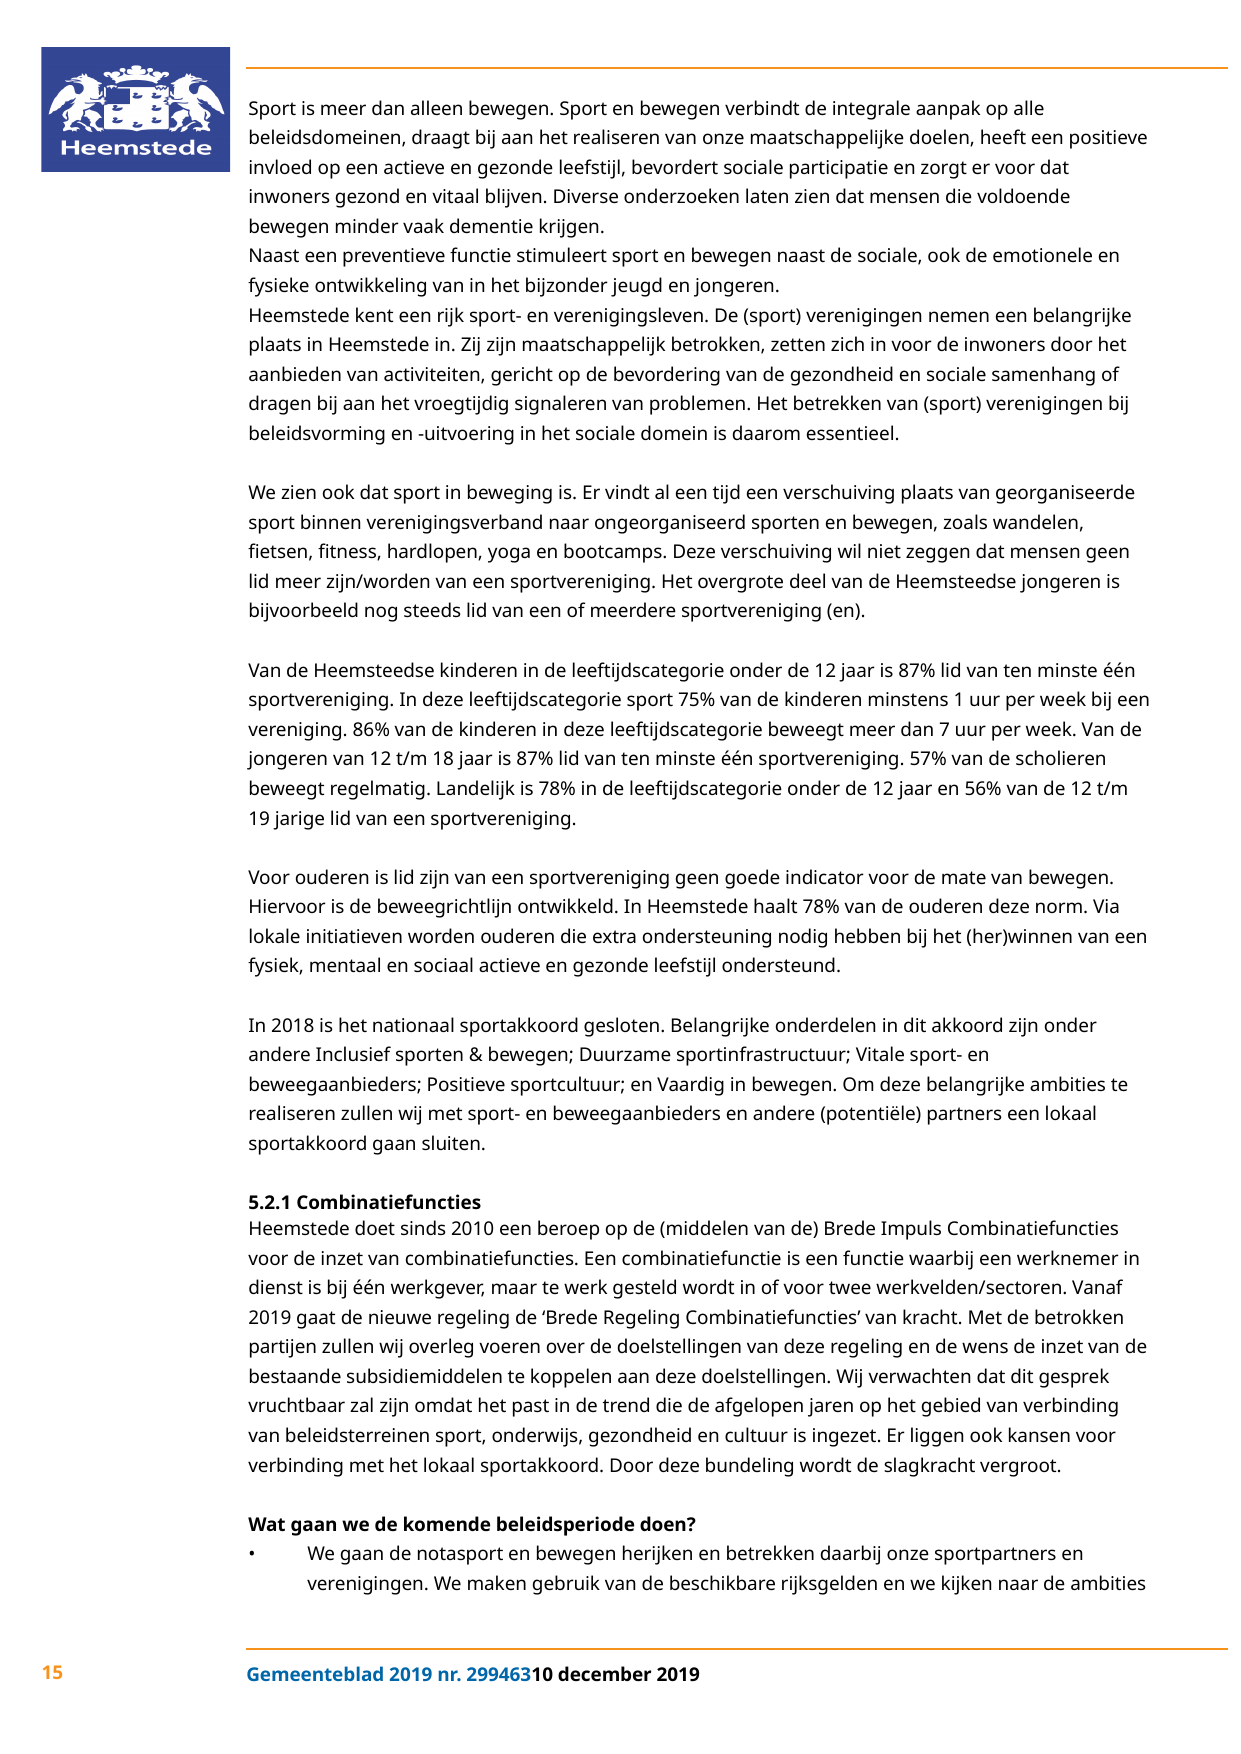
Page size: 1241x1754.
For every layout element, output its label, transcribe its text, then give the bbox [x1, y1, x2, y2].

text We zien ook dat sport in beweging is. Er vindt al een tijd een verschuiving plaats van georganiseerde sport binnen verenigingsverband naar ongeorganiseerd sporten en bewegen, zoals wandelen, fietsen, fitness, hardlopen, yoga en bootcamps. Deze verschuiving wil niet zeggen dat mensen geen lid meer zijn/worden van een sportvereniging. Het overgrote deel van de Heemsteedse jongeren is bijvoorbeeld nog steeds lid van een of meerdere sportvereniging (en). [248, 479, 1152, 623]
text Van de Heemsteedse kinderen in de leeftijdscategorie onder de 12 jaar is 87% lid van ten minste één sportvereniging. In deze leeftijdscategorie sport 75% van de kinderen minstens 1 uur per week bij een vereniging. 86% van de kinderen in deze leeftijdscategorie beweegt meer dan 7 uur per week. Van de jongeren van 12 t/m 18 jaar is 87% lid van ten minste één sportvereniging. 57% van de scholieren beweegt regelmatig. Landelijk is 78% in de leeftijdscategorie onder de 12 jaar en 56% van de 12 t/m 19 jarige lid van een sportvereniging. [248, 657, 1152, 831]
text Heemstede doet sinds 2010 een beroep op de (middelen van de) Brede Impuls Combinatiefuncties voor de inzet van combinatiefuncties. Een combinatiefunctie is een functie waarbij een werknemer in dienst is bij één werkgever, maar te werk gesteld wordt in of voor twee werkvelden/sectoren. Vanaf 2019 gaat de nieuwe regeling de ‘Brede Regeling Combinatiefuncties’ van kracht. Met de betrokken partijen zullen wij overleg voeren over de doelstellingen van deze regeling en de wens de inzet van de bestaande subsidiemiddelen te koppelen aan deze doelstellingen. Wij verwachten dat dit gesprek vruchtbaar zal zijn omdat het past in de trend die de afgelopen jaren op het gebied van verbinding van beleidsterreinen sport, onderwijs, gezondheid en cultuur is ingezet. Er liggen ook kansen voor verbinding met het lokaal sportakkoord. Door deze bundeling wordt de slagkracht vergroot. [248, 1215, 1152, 1477]
table_header Wat gaan we de komende beleidsperiode doen? We gaan de notasport en bewegen herijken en betrekken daarbij onze sportpartners en verenigingen. We maken gebruik van de beschikbare rijksgelden en we kijken naar de ambities [248, 1511, 1152, 1596]
text 5.2.1 Combinatiefuncties [248, 1189, 1152, 1215]
picture [41, 47, 231, 172]
text Heemstede kent een rijk sport- en verenigingsleven. De (sport) verenigingen nemen een belangrijke plaats in Heemstede in. Zij zijn maatschappelijk betrokken, zetten zich in voor de inwoners door het aanbieden van activiteiten, gericht op de bevordering van de gezondheid en sociale samenhang of dragen bij aan het vroegtijdig signaleren van problemen. Het betrekken van (sport) verenigingen bij beleidsvorming en -uitvoering in het sociale domein is daarom essentieel. [248, 302, 1152, 446]
text Voor ouderen is lid zijn van een sportvereniging geen goede indicator voor de mate van bewegen. Hiervoor is de beweegrichtlijn ontwikkeld. In Heemstede haalt 78% van de ouderen deze norm. Via lokale initiatieven worden ouderen die extra ondersteuning nodig hebben bij het (her)winnen van een fysiek, mentaal en sociaal actieve en gezonde leefstijl ondersteund. [248, 864, 1152, 978]
text In 2018 is het nationaal sportakkoord gesloten. Belangrijke onderdelen in dit akkoord zijn onder andere Inclusief sporten & bewegen; Duurzame sportinfrastructuur; Vitale sport- en beweegaanbieders; Positieve sportcultuur; en Vaardig in bewegen. Om deze belangrijke ambities te realiseren zullen wij met sport- en beweegaanbieders en andere (potentiële) partners een lokaal sportakkoord gaan sluiten. [248, 1012, 1152, 1156]
text Sport is meer dan alleen bewegen. Sport en bewegen verbindt de integrale aanpak op alle beleidsdomeinen, draagt bij aan het realiseren van onze maatschappelijke doelen, heeft een positieve invloed op een actieve en gezonde leefstijl, bevordert sociale participatie en zorgt er voor dat inwoners gezond en vitaal blijven. Diverse onderzoeken laten zien dat mensen die voldoende bewegen minder vaak dementie krijgen. [248, 95, 1152, 239]
text Naast een preventieve functie stimuleert sport en bewegen naast de sociale, ook de emotionele en fysieke ontwikkeling van in het bijzonder jeugd en jongeren. [248, 243, 1152, 298]
